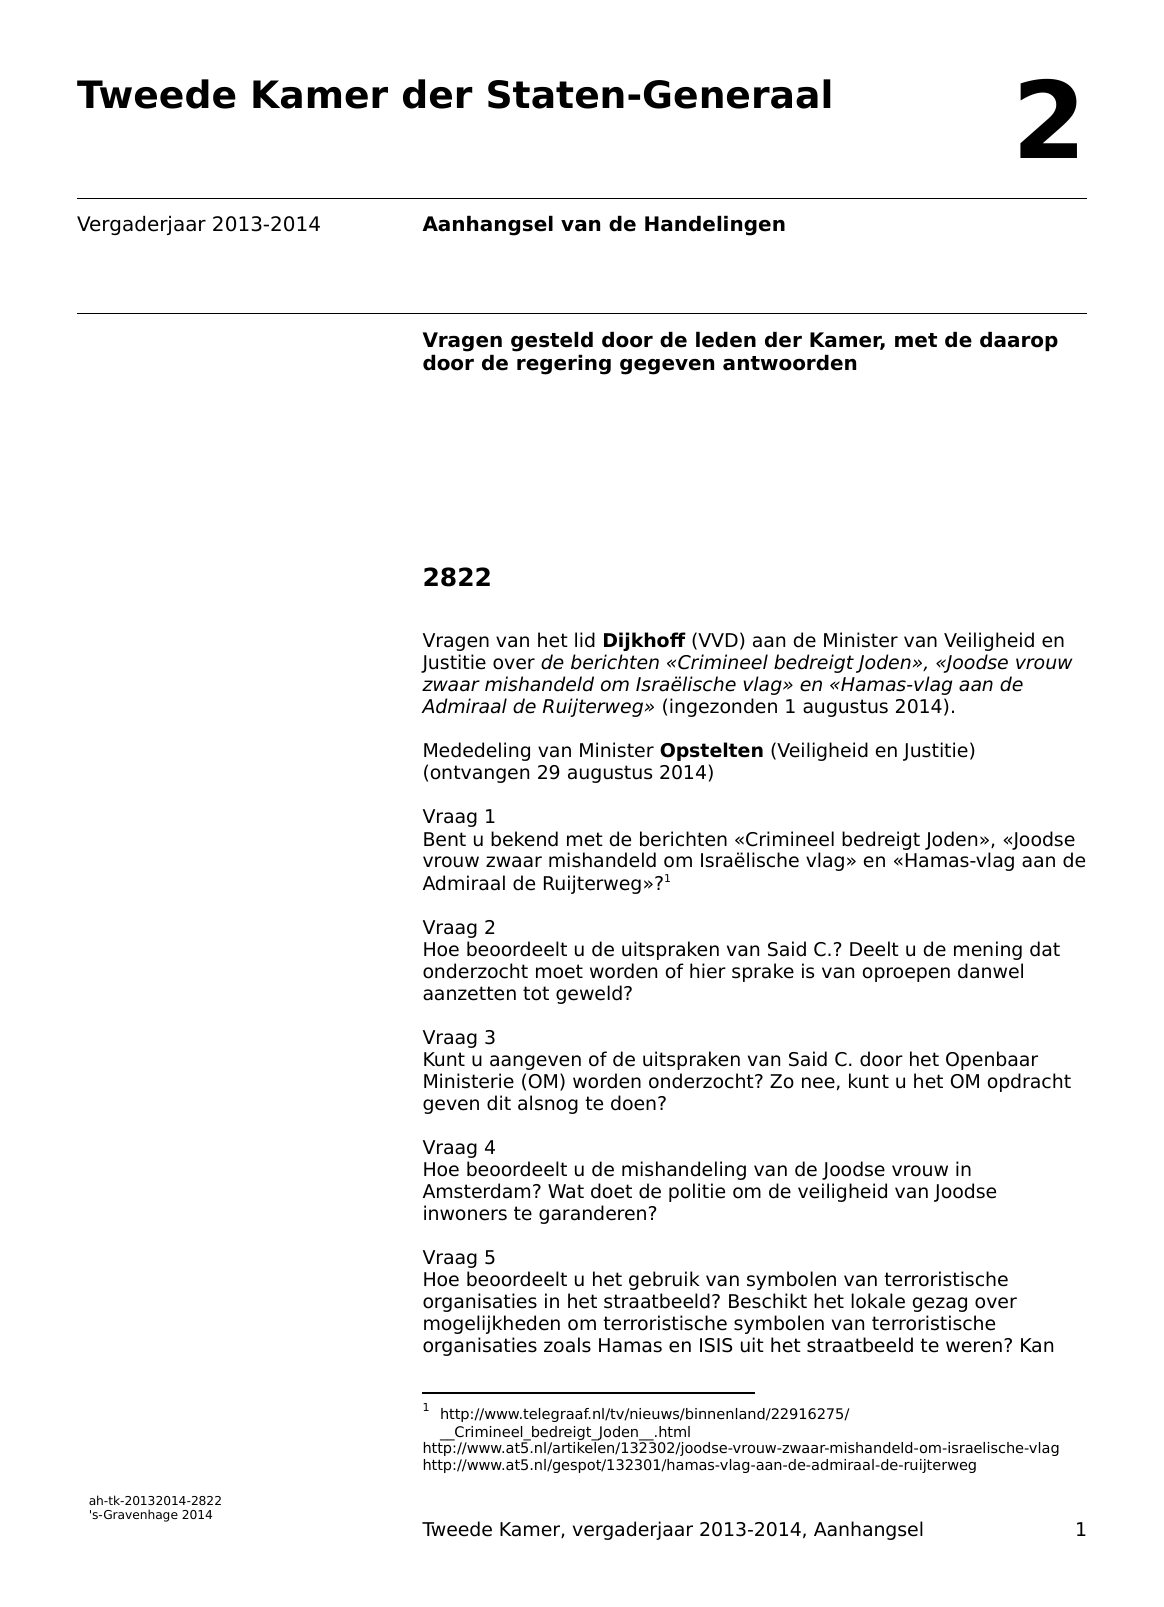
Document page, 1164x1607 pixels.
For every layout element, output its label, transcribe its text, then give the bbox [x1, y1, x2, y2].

text ah-tk-20132014-2822 [88, 1494, 323, 1508]
text Vraag 4 [422, 1137, 1087, 1159]
text 2822 [422, 563, 1087, 592]
text Vraag 1 [422, 806, 1087, 828]
text http://www.at5.nl/gespot/132301/hamas-vlag-aan-de-admiraal-de-ruijterweg [422, 1457, 1087, 1474]
text Hoe beoordeelt u de mishandeling van de Joodse vrouw in Amsterdam? Wat doet de politie om de veiligheid van Joodse inwoners te garanderen? [422, 1159, 1087, 1225]
text Hoe beoordeelt u de uitspraken van Said C.? Deelt u de mening dat onderzocht moet worden of hier sprake is van oproepen danwel aanzetten tot geweld? [422, 938, 1087, 1004]
text Hoe beoordeelt u het gebruik van symbolen van terroristische organisaties in het straatbeeld? Beschikt het lokale gezag over mogelijkheden om terroristische symbolen van terroristische organisaties zoals Hamas en ISIS uit het straatbeeld te weren? Kan [422, 1269, 1087, 1357]
text Vragen van het lid Dijkhoff (VVD) aan de Minister van Veiligheid en Justitie over de berichten «Crimineel bedreigt Joden», «Joodse vrouw zwaar mishandeld om Israëlische vlag» en «Hamas-vlag aan de Admiraal de Ruijterweg» (ingezonden 1 augustus 2014). [422, 630, 1087, 718]
text Vraag 3 [422, 1027, 1087, 1049]
table_cell [77, 314, 422, 375]
text Bent u bekend met de berichten «Crimineel bedreigt Joden», «Joodse vrouw zwaar mishandeld om Israëlische vlag» en «Hamas-vlag aan de Admiraal de Ruijterweg»? [422, 828, 1087, 894]
text http://www.at5.nl/artikelen/132302/joodse-vrouw-zwaar-mishandeld-om-israelische-vlag [422, 1441, 1087, 1457]
table_cell Aanhangsel van de Handelingen [422, 199, 1087, 313]
table_header 2 [886, 59, 1087, 198]
text Kunt u aangeven of de uitspraken van Said C. door het Openbaar Ministerie (OM) worden onderzocht? Zo nee, kunt u het OM opdracht geven dit alsnog te doen? [422, 1049, 1087, 1114]
table_cell Vragen gesteld door de leden der Kamer, met de daarop door de regering gegeven antwoorden [422, 314, 1087, 375]
text 's-Gravenhage 2014 [88, 1508, 323, 1522]
text Vraag 5 [422, 1247, 1087, 1269]
table_cell Vergaderjaar 2013-2014 [77, 199, 422, 313]
table_header Tweede Kamer der Staten-Generaal [77, 59, 886, 198]
text Mededeling van Minister Opstelten (Veiligheid en Justitie) (ontvangen 29 augustus 2014) [422, 740, 1087, 784]
text http://www.telegraaf.nl/tv/nieuws/binnenland/22916275/__Crimineel_bedreigt_Joden__.html [422, 1402, 1087, 1441]
text Vraag 2 [422, 917, 1087, 938]
